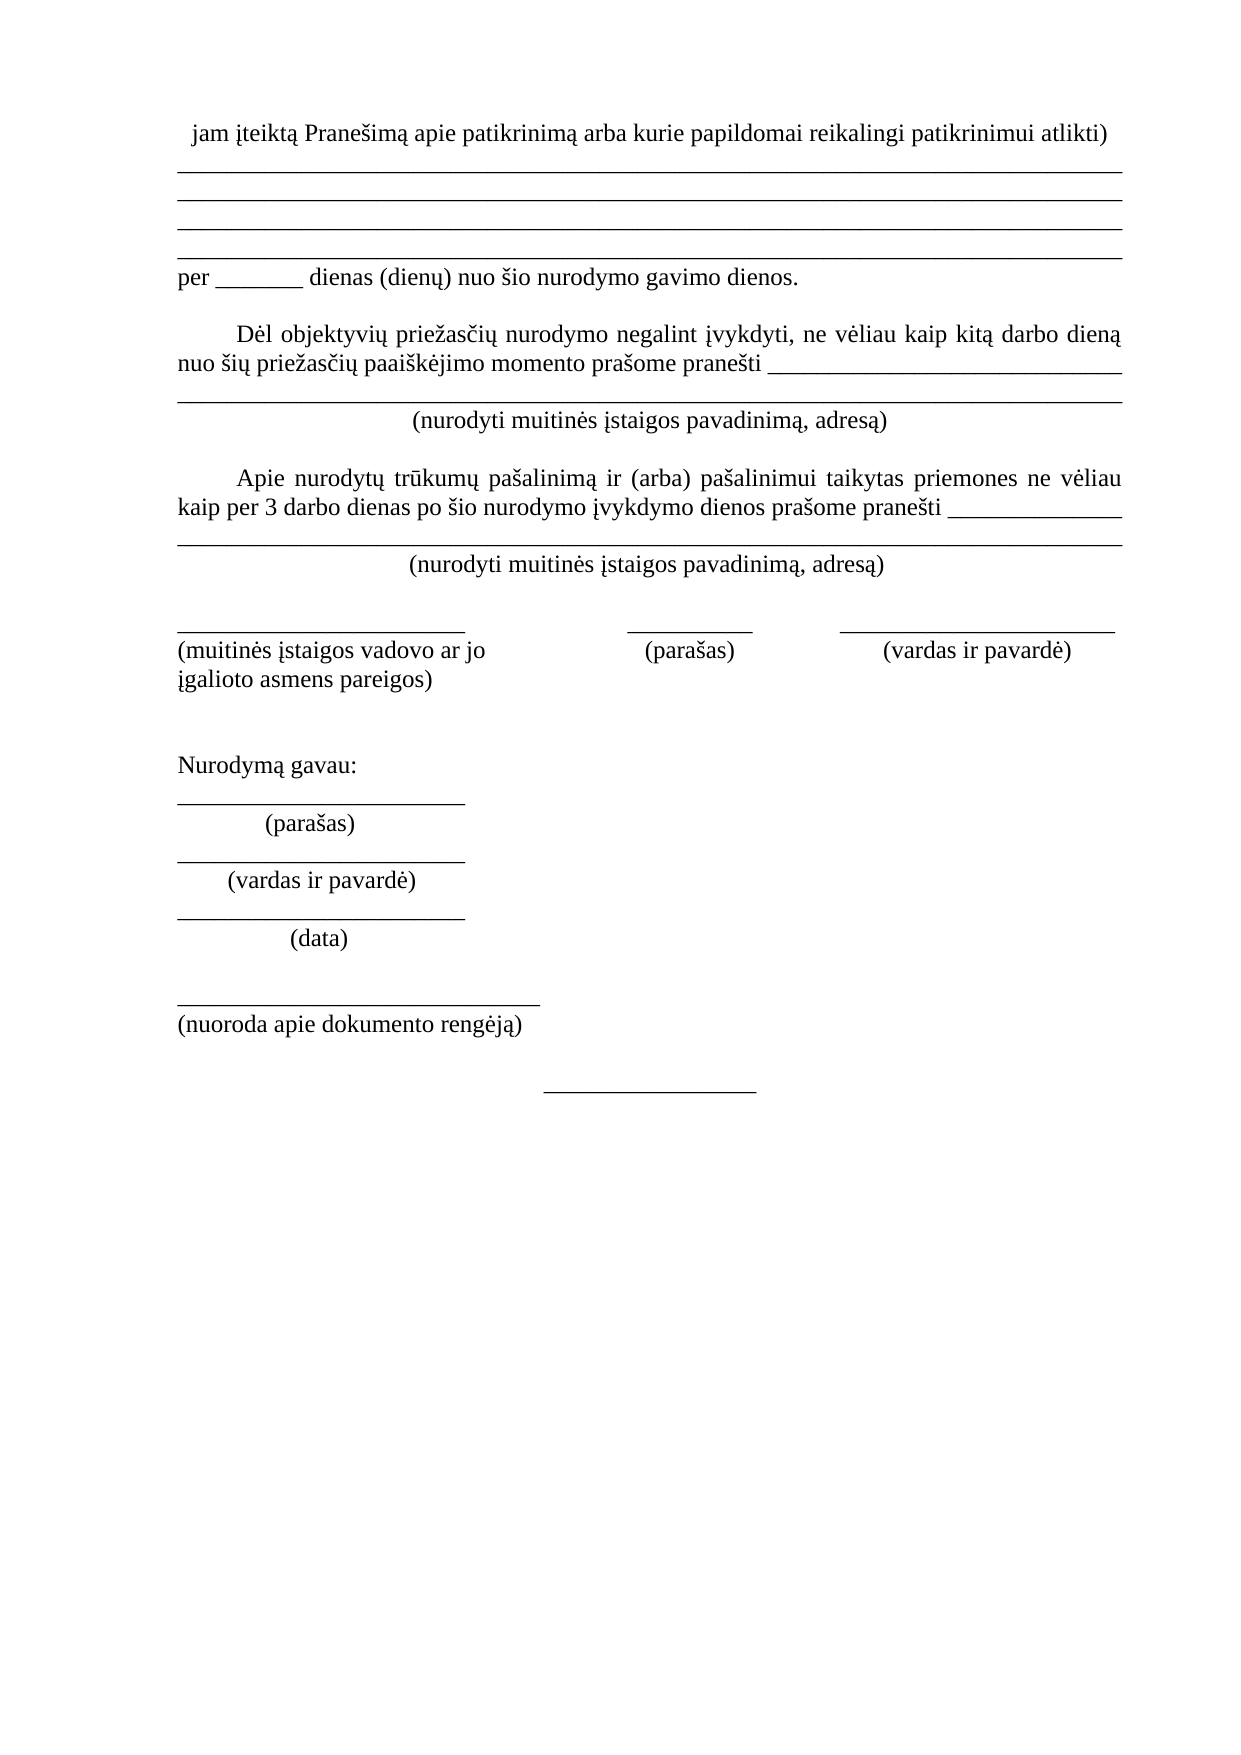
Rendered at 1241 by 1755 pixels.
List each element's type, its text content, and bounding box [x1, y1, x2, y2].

text _______________________ [177, 779, 1122, 808]
text (vardas ir pavardė) [227, 866, 1122, 894]
text per _______ dienas (dienų) nuo šio nurodymo gavimo dienos. [177, 262, 1122, 291]
text (muitinės įstaigos vadovo ar jo (parašas) (vardas ir pavardė) [177, 636, 1122, 664]
text _______________________ __________ ______________________ [177, 607, 1122, 636]
text _ [177, 147, 1122, 172]
text Dėl objektyvių priežasčių nurodymo negalint įvykdyti, ne vėliau kaip kitą darbo dieną nuo šių priežasčių paaiškėjimo momento prašome pranešti [177, 319, 1122, 377]
text Nurodymą gavau: [177, 751, 1122, 779]
text _ [177, 233, 1122, 258]
text (parašas) [265, 808, 1122, 837]
text _________________ [177, 1067, 1122, 1096]
text (nurodyti muitinės įstaigos pavadinimą, adresą) [177, 406, 1122, 434]
text _ [177, 377, 1122, 402]
text _ [177, 176, 1122, 200]
text _ [177, 521, 1122, 545]
text _______________________ [177, 837, 1122, 866]
text (nuoroda apie dokumento rengėją) [177, 1009, 1122, 1038]
text (data) [290, 923, 1122, 952]
text (nurodyti muitinės įstaigos pavadinimą, adresą) [177, 549, 1122, 578]
text _______________________ [177, 894, 1122, 923]
text _ [177, 204, 1122, 229]
text įgalioto asmens pareigos) [177, 664, 1122, 693]
text jam įteiktą Pranešimą apie patikrinimą arba kurie papildomai reikalingi patikrinimui atlikti) [177, 118, 1122, 147]
text Apie nurodytų trūkumų pašalinimą ir (arba) pašalinimui taikytas priemones ne vėliau kaip per 3 darbo dienas po šio nurodymo įvykdymo dienos prašome pranešti [177, 463, 1122, 521]
text _____________________________ [177, 981, 1122, 1009]
